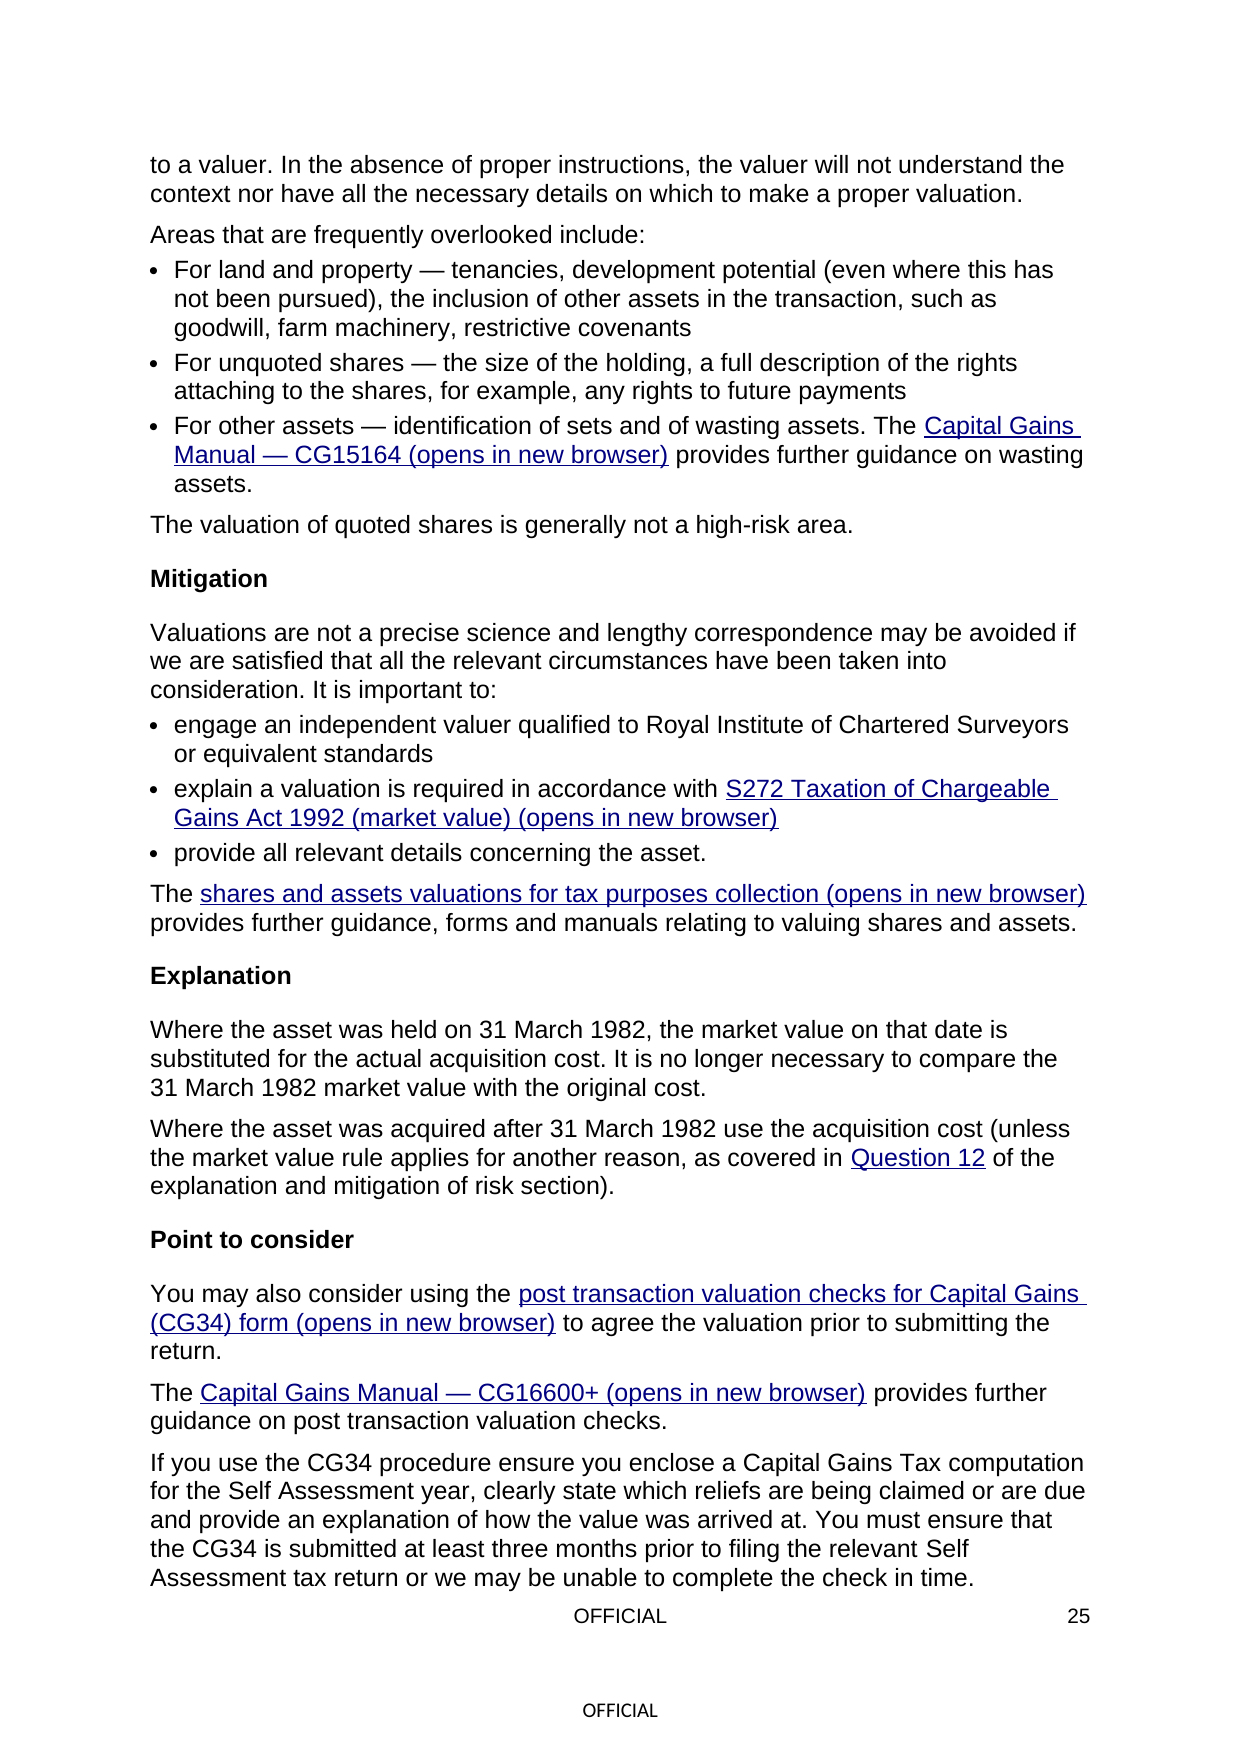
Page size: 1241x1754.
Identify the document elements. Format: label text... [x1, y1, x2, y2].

subtitle Point to consider [150, 1225, 1090, 1254]
text If you use the CG34 procedure ensure you enclose a Capital Gains Tax computation for the Self Assessment year, clearly state which reliefs are being claimed or are due and provide an explanation of how the value was arrived at. You must ensure that the CG34 is submitted at least three months prior to filing the relevant Self Assessment tax return or we may be unable to complete the check in time. [150, 1447, 1090, 1591]
list For unquoted shares — the size of the holding, a full description of the rights attaching to the shares, for example, any rights to future payments [150, 347, 1090, 405]
text The shares and assets valuations for tax purposes collection (opens in new browser) provides further guidance, forms and manuals relating to valuing shares and assets. [150, 879, 1090, 936]
text You may also consider using the post transaction valuation checks for Capital Gains (CG34) form (opens in new browser) to agree the valuation prior to submitting the return. [150, 1279, 1090, 1365]
text The Capital Gains Manual — CG16600+ (opens in new browser) provides further guidance on post transaction valuation checks. [150, 1377, 1090, 1435]
text Areas that are frequently overlooked include: [150, 220, 1090, 249]
text Where the asset was held on 31 March 1982, the market value on that date is substituted for the actual acquisition cost. It is no longer necessary to compare the 31 March 1982 market value with the original cost. [150, 1015, 1090, 1101]
subtitle Mitigation [150, 564, 1090, 592]
list For land and property — tenancies, development potential (even where this has not been pursued), the inclusion of other assets in the transaction, such as goodwill, farm machinery, restrictive covenants [150, 255, 1090, 341]
text Valuations are not a precise science and lengthy correspondence may be avoided if we are satisfied that all the relevant circumstances have been taken into consideration. It is important to: [150, 617, 1090, 704]
text The valuation of quoted shares is generally not a high-risk area. [150, 510, 1090, 539]
text Where the asset was acquired after 31 March 1982 use the acquisition cost (unless the market value rule applies for another reason, as covered in Question 12 of the explanation and mitigation of risk section). [150, 1114, 1090, 1200]
list For other assets — identification of sets and of wasting assets. The Capital Gains Manual — CG15164 (opens in new browser) provides further guidance on wasting assets. [150, 411, 1090, 497]
list engage an independent valuer qualified to Royal Institute of Chartered Surveyors or equivalent standards [150, 710, 1090, 767]
text to a valuer. In the absence of proper instructions, the valuer will not understand the context nor have all the necessary details on which to make a proper valuation. [150, 150, 1090, 207]
subtitle Explanation [150, 961, 1090, 990]
list explain a valuation is required in accordance with S272 Taxation of Chargeable Gains Act 1992 (market value) (opens in new browser) [150, 774, 1090, 831]
list provide all relevant details concerning the asset. [150, 837, 1090, 866]
